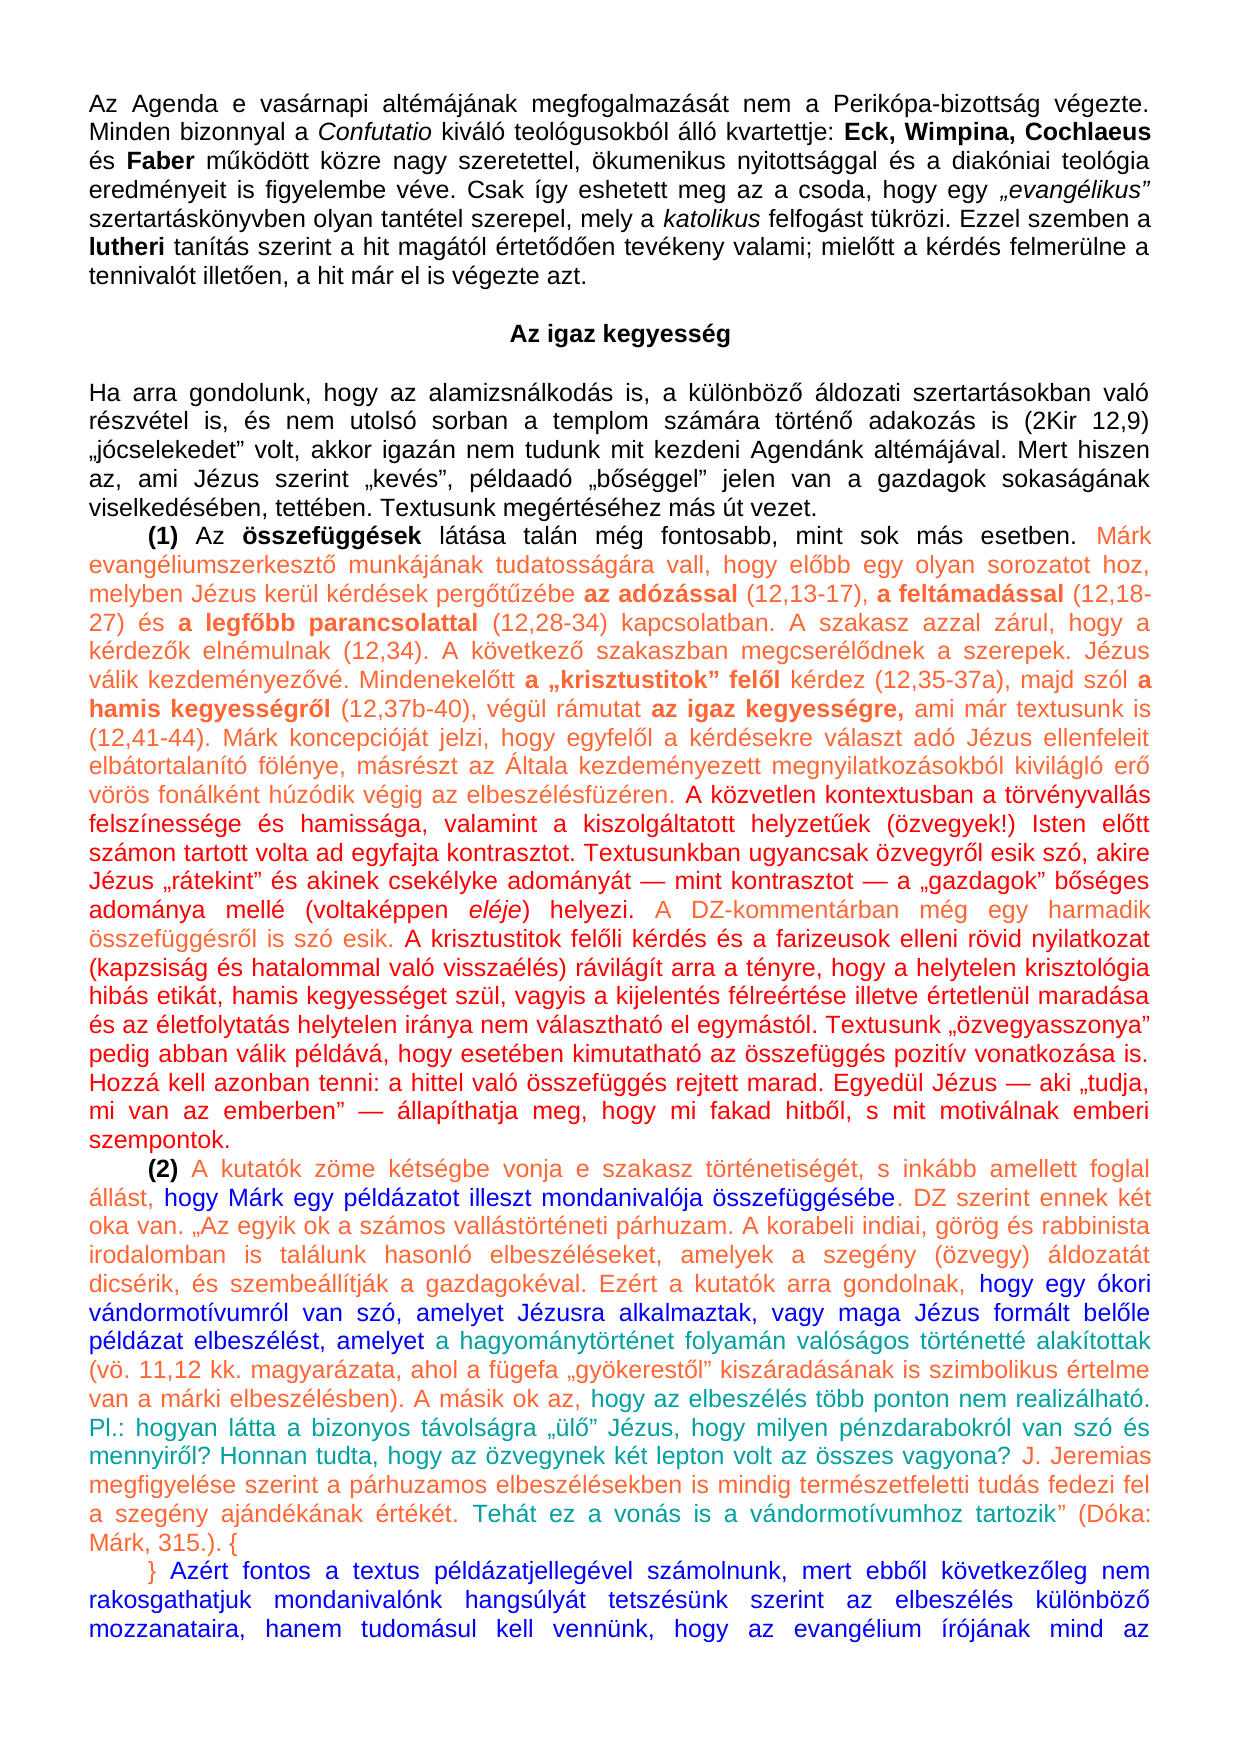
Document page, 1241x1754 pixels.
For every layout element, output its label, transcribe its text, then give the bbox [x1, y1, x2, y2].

text Az Agenda e vasárnapi altémájának megfogalmazását nem a Perikópa-bizottság végezte. Minden bizonnyal a Confutatio kiváló teológusokból álló kvartettje: Eck, Wimpina, Cochlaeus és Faber működött közre nagy szeretettel, ökumenikus nyitottsággal és a diakóniai teológia eredményeit is figyelembe véve. Csak így eshetett meg az a csoda, hogy egy „evangélikus” szertartáskönyvben olyan tantétel szerepel, mely a katolikus felfogást tükrözi. Ezzel szemben a lutheri tanítás szerint a hit magától értetődően tevékeny valami; mielőtt a kérdés felmerülne a tennivalót illetően, a hit már el is végezte azt. [88, 88, 1152, 290]
text (1) Az összefüggések látása talán még fontosabb, mint sok más esetben. Márk evangéliumszerkesztő munkájának tudatosságára vall, hogy előbb egy olyan sorozatot hoz, melyben Jézus kerül kérdések pergőtűzébe az adózással (12,13-17), a feltámadással (12,18-27) és a legfőbb parancsolattal (12,28-34) kapcsolatban. A szakasz azzal zárul, hogy a kérdezők elnémulnak (12,34). A következő szakaszban megcserélődnek a szerepek. Jézus válik kezdeményezővé. Mindenekelőtt a „krisztustitok” felől kérdez (12,35-37a), majd szól a hamis kegyességről (12,37b-40), végül rámutat az igaz kegyességre, ami már textusunk is (12,41-44). Márk koncepcióját jelzi, hogy egyfelől a kérdésekre választ adó Jézus ellenfeleit elbátortalanító fölénye, másrészt az Általa kezdeményezett megnyilatkozásokból kivilágló erő vörös fonálként húzódik végig az elbeszélésfüzéren. A közvetlen kontextusban a törvényvallás felszínessége és hamissága, valamint a kiszolgáltatott helyzetűek (özvegyek!) Isten előtt számon tartott volta ad egyfajta kontrasztot. Textusunkban ugyancsak özvegyről esik szó, akire Jézus „rátekint” és akinek csekélyke adományát ― mint kontrasztot ― a „gazdagok” bőséges adománya mellé (voltaképpen eléje) helyezi. A DZ-kommentárban még egy harmadik összefüggésről is szó esik. A krisztustitok felőli kérdés és a farizeusok elleni rövid nyilatkozat (kapzsiság és hatalommal való visszaélés) rávilágít arra a tényre, hogy a helytelen krisztológia hibás etikát, hamis kegyességet szül, vagyis a kijelentés félreértése illetve értetlenül maradása és az életfolytatás helytelen iránya nem választható el egymástól. Textusunk „özvegyasszonya” pedig abban válik példává, hogy esetében kimutatható az összefüggés pozitív vonatkozása is. Hozzá kell azonban tenni: a hittel való összefüggés rejtett marad. Egyedül Jézus ― aki „tudja, mi van az emberben” ― állapíthatja meg, hogy mi fakad hitből, s mit motiválnak emberi szempontok. [88, 521, 1152, 1154]
text Az igaz kegyesség [88, 319, 1152, 348]
text (2) A kutatók zöme kétségbe vonja e szakasz történetiségét, s inkább amellett foglal állást, hogy Márk egy példázatot illeszt mondanivalója összefüggésébe. DZ szerint ennek két oka van. „Az egyik ok a számos vallástörténeti párhuzam. A korabeli indiai, görög és rabbinista irodalomban is találunk hasonló elbeszéléseket, amelyek a szegény (özvegy) áldozatát dicsérik, és szembeállítják a gazdagokéval. Ezért a kutatók arra gondolnak, hogy egy ókori vándormotívumról van szó, amelyet Jézusra alkalmaztak, vagy maga Jézus formált belőle példázat elbeszélést, amelyet a hagyománytörténet folyamán valóságos történetté alakítottak (vö. 11,12 kk. magyarázata, ahol a fügefa „gyökerestől” kiszáradásának is szimbolikus értelme van a márki elbeszélésben). A másik ok az, hogy az elbeszélés több ponton nem realizálható. Pl.: hogyan látta a bizonyos távolságra „ülő” Jézus, hogy milyen pénzdarabokról van szó és mennyiről? Honnan tudta, hogy az özvegynek két lepton volt az összes vagyona? J. Jeremias megfigyelése szerint a párhuzamos elbeszélésekben is mindig természetfeletti tudás fedezi fel a szegény ajándékának értékét. Tehát ez a vonás is a vándormotívumhoz tartozik” (Dóka: Márk, 315.). { [88, 1154, 1152, 1556]
text } Azért fontos a textus példázatjellegével számolnunk, mert ebből következőleg nem rakosgathatjuk mondanivalónk hangsúlyát tetszésünk szerint az elbeszélés különböző mozzanataira, hanem tudomásul kell vennünk, hogy az evangélium írójának mind az [88, 1556, 1152, 1642]
text Ha arra gondolunk, hogy az alamizsnálkodás is, a különböző áldozati szertartásokban való részvétel is, és nem utolsó sorban a templom számára történő adakozás is (2Kir 12,9) „jócselekedet” volt, akkor igazán nem tudunk mit kezdeni Agendánk altémájával. Mert hiszen az, ami Jézus szerint „kevés”, példaadó „bőséggel” jelen van a gazdagok sokaságának viselkedésében, tettében. Textusunk megértéséhez más út vezet. [88, 377, 1152, 521]
